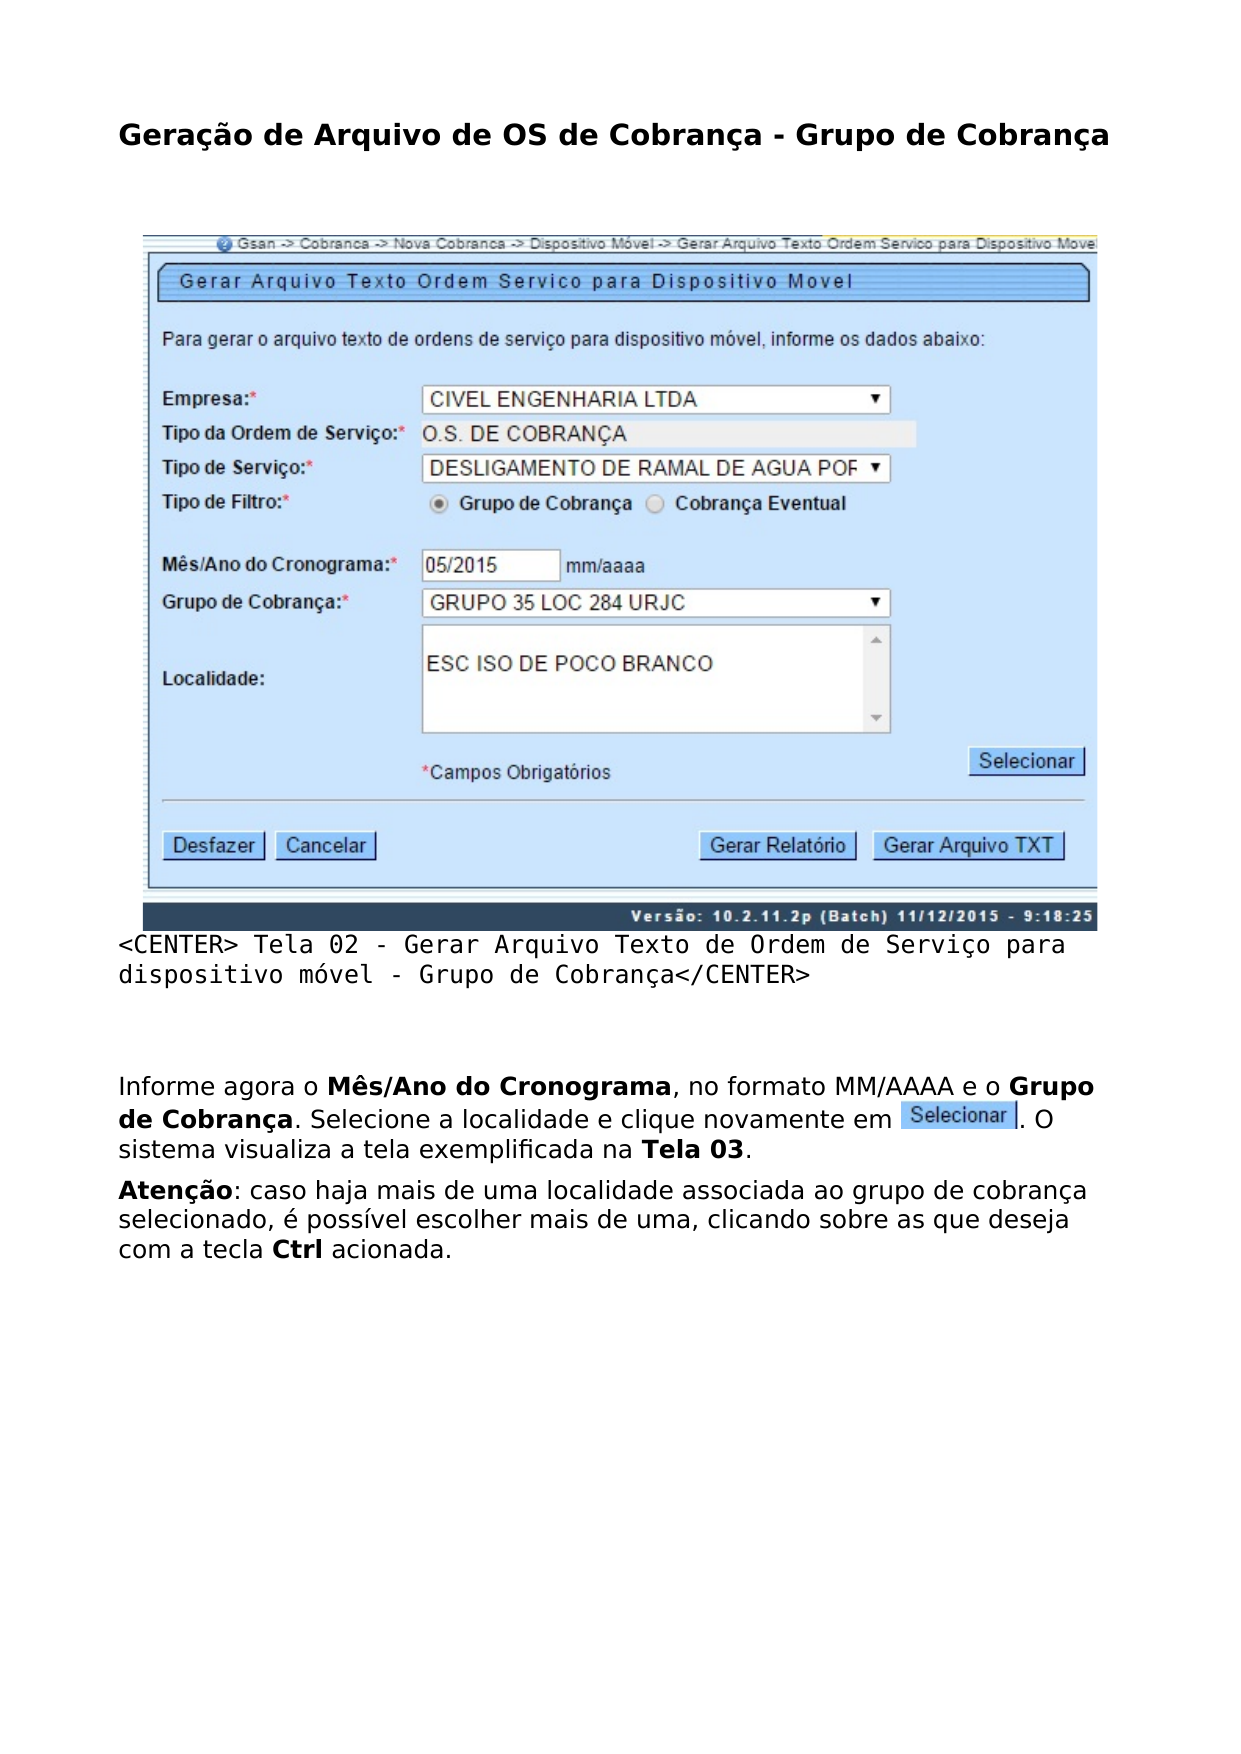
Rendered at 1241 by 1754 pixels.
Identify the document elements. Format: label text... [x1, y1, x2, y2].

picture [901, 1100, 1019, 1129]
subtitle Geração de Arquivo de OS de Cobrança - Grupo de Cobrança [118, 118, 1122, 152]
picture [142, 235, 1098, 931]
text Atenção: caso haja mais de uma localidade associada ao grupo de cobrança selecionado, é possível escolher mais de uma, clicando sobre as que deseja com a tecla Ctrl acionada. [118, 1177, 1122, 1264]
text Informe agora o Mês/Ano do Cronograma, no formato MM/AAAA e o Grupo de Cobrança. Selecione a localidade e clique novamente em . O sistema visualiza a tela exemplificada na Tela 03. [118, 1072, 1122, 1164]
text <CENTER> Tela 02 - Gerar Arquivo Texto de Ordem de Serviço para dispositivo móvel - Grupo de Cobrança</CENTER> [118, 681, 1122, 989]
